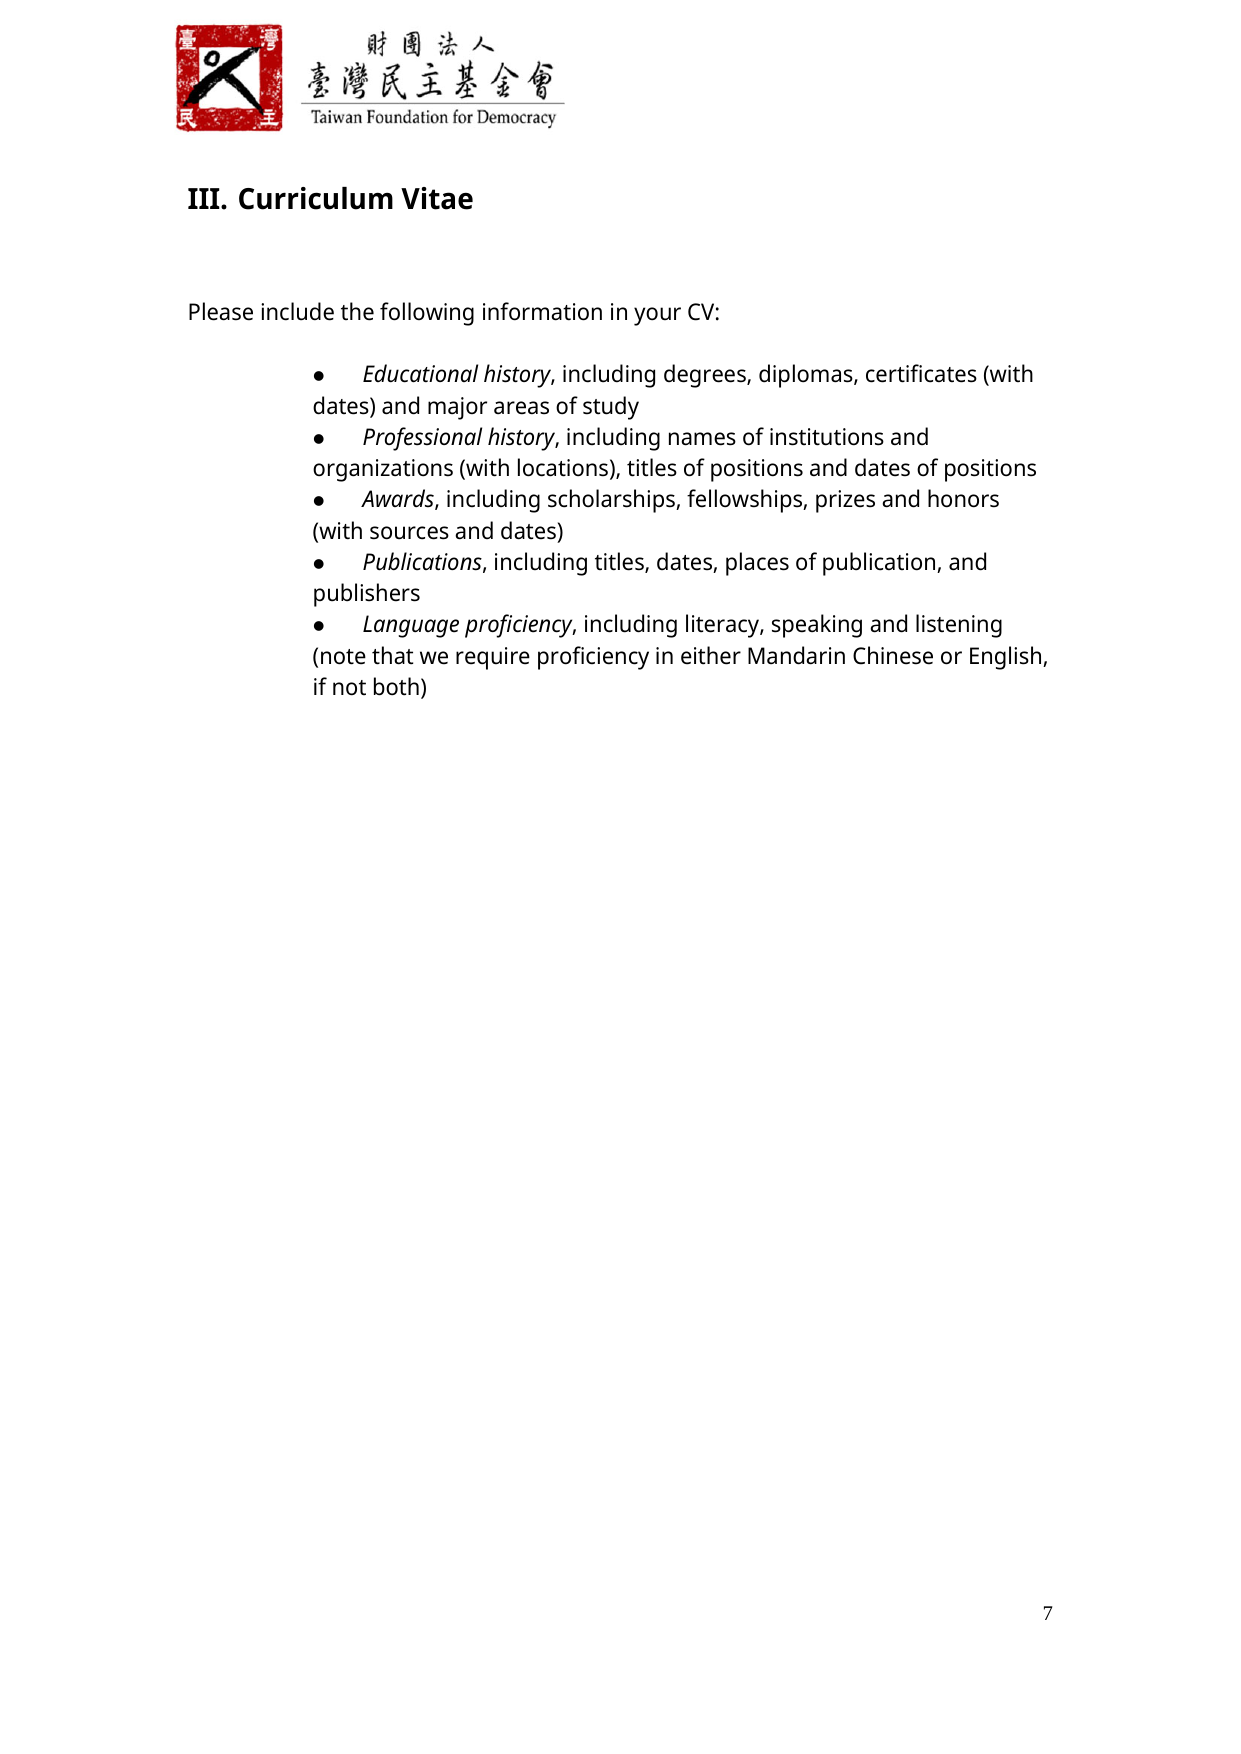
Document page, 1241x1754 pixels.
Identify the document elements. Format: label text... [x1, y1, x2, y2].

list Awards, including scholarships, fellowships, prizes and honors (with sources and dates) [312, 483, 1053, 546]
list Educational history, including degrees, diplomas, certificates (with dates) and major areas of study [312, 358, 1053, 421]
text Please include the following information in your CV: [187, 296, 1053, 327]
list Professional history, including names of institutions and organizations (with locations), titles of positions and dates of positions [312, 421, 1053, 483]
list Publications, including titles, dates, places of publication, and publishers [312, 546, 1053, 608]
text III. Curriculum Vitae [187, 157, 1053, 219]
list Language proficiency, including literacy, speaking and listening (note that we require proficiency in either Mandarin Chinese or English, if not both) [312, 608, 1053, 702]
